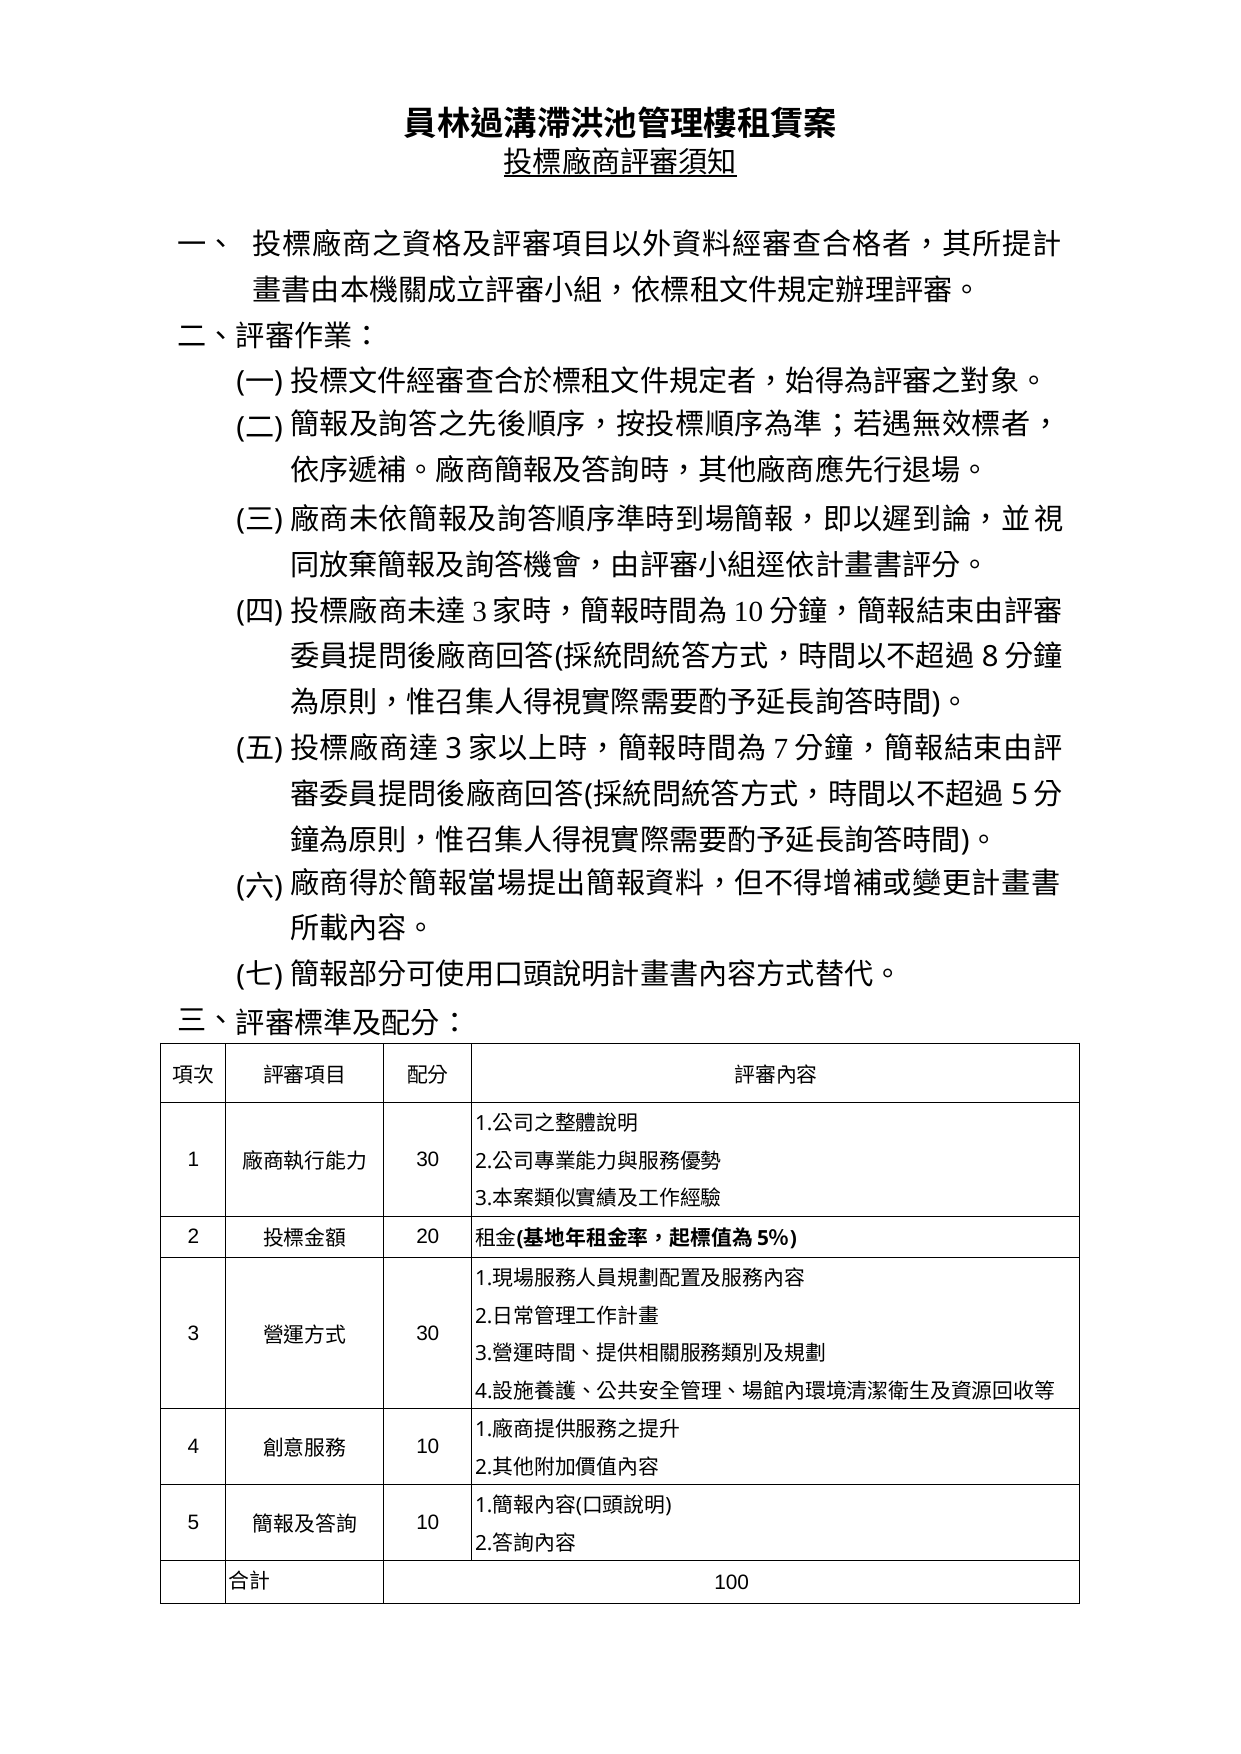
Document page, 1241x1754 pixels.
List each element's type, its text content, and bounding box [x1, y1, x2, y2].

table_cell 投標金額 [226, 1217, 383, 1257]
table_cell 租金(基地年租金率，起標值為5％) [472, 1217, 1079, 1257]
table_cell 1 [161, 1103, 225, 1216]
table_cell [161, 1561, 225, 1603]
table_header 評審內容 [472, 1044, 1079, 1102]
table_header 項次 [161, 1044, 225, 1102]
text 投標廠商評審須知 [177, 143, 1063, 180]
table_header 評審項目 [226, 1044, 383, 1102]
text 員林過溝滯洪池管理樓租賃案 [177, 105, 1063, 143]
table_cell 30 [384, 1258, 471, 1408]
text 三、評審標準及配分： [177, 997, 1063, 1043]
table_cell 1.現場服務人員規劃配置及服務內容 2.日常管理工作計畫 3.營運時間、提供相關服務類別及規劃 4.設施養護、公共安全管理、場館內環境清潔衛生及資源回收等 [472, 1258, 1079, 1408]
list 投標廠商未達3家時，簡報時間為10分鐘，簡報結束由評審委員提問後廠商回答(採統問統答方式，時間以不超過8分鐘為原則，惟召集人得視實際需要酌予延長詢答時間)。 [236, 584, 1063, 722]
table_cell 10 [384, 1409, 471, 1484]
table_cell 廠商執行能力 [226, 1103, 383, 1216]
table_cell 1.廠商提供服務之提升 2.其他附加價值內容 [472, 1409, 1079, 1484]
list 廠商得於簡報當場提出簡報資料，但不得增補或變更計畫書所載內容。 [236, 859, 1063, 951]
list 投標文件經審查合於標租文件規定者，始得為評審之對象。 [236, 355, 1063, 401]
table_cell 20 [384, 1217, 471, 1257]
table_cell 3 [161, 1258, 225, 1408]
table_cell 4 [161, 1409, 225, 1484]
table_cell 簡報及答詢 [226, 1485, 383, 1560]
table_cell 100 [384, 1561, 1079, 1603]
table_cell 1.公司之整體說明 2.公司專業能力與服務優勢 3.本案類似實績及工作經驗 [472, 1103, 1079, 1216]
list 投標廠商達3家以上時，簡報時間為7分鐘，簡報結束由評審委員提問後廠商回答(採統問統答方式，時間以不超過5分鐘為原則，惟召集人得視實際需要酌予延長詢答時間)。 [236, 722, 1063, 859]
table_cell 2 [161, 1217, 225, 1257]
table_cell 創意服務 [226, 1409, 383, 1484]
list 廠商未依簡報及詢答順序準時到場簡報，即以遲到論，並視同放棄簡報及詢答機會，由評審小組逕依計畫書評分。 [236, 493, 1063, 584]
table_cell 30 [384, 1103, 471, 1216]
table_cell 營運方式 [226, 1258, 383, 1408]
list 簡報部分可使用口頭說明計畫書內容方式替代。 [236, 951, 1063, 997]
list 投標廠商之資格及評審項目以外資料經審查合格者，其所提計畫書由本機關成立評審小組，依標租文件規定辦理評審。 [177, 218, 1063, 309]
list 簡報及詢答之先後順序，按投標順序為準；若遇無效標者，依序遞補。廠商簡報及答詢時，其他廠商應先行退場。 [236, 401, 1063, 493]
text 二、評審作業： [177, 309, 1063, 355]
table_cell 5 [161, 1485, 225, 1560]
table_cell 10 [384, 1485, 471, 1560]
table_header 配分 [384, 1044, 471, 1102]
table_cell 1.簡報內容(口頭說明) 2.答詢內容 [472, 1485, 1079, 1560]
table_cell 合計 [226, 1561, 383, 1603]
